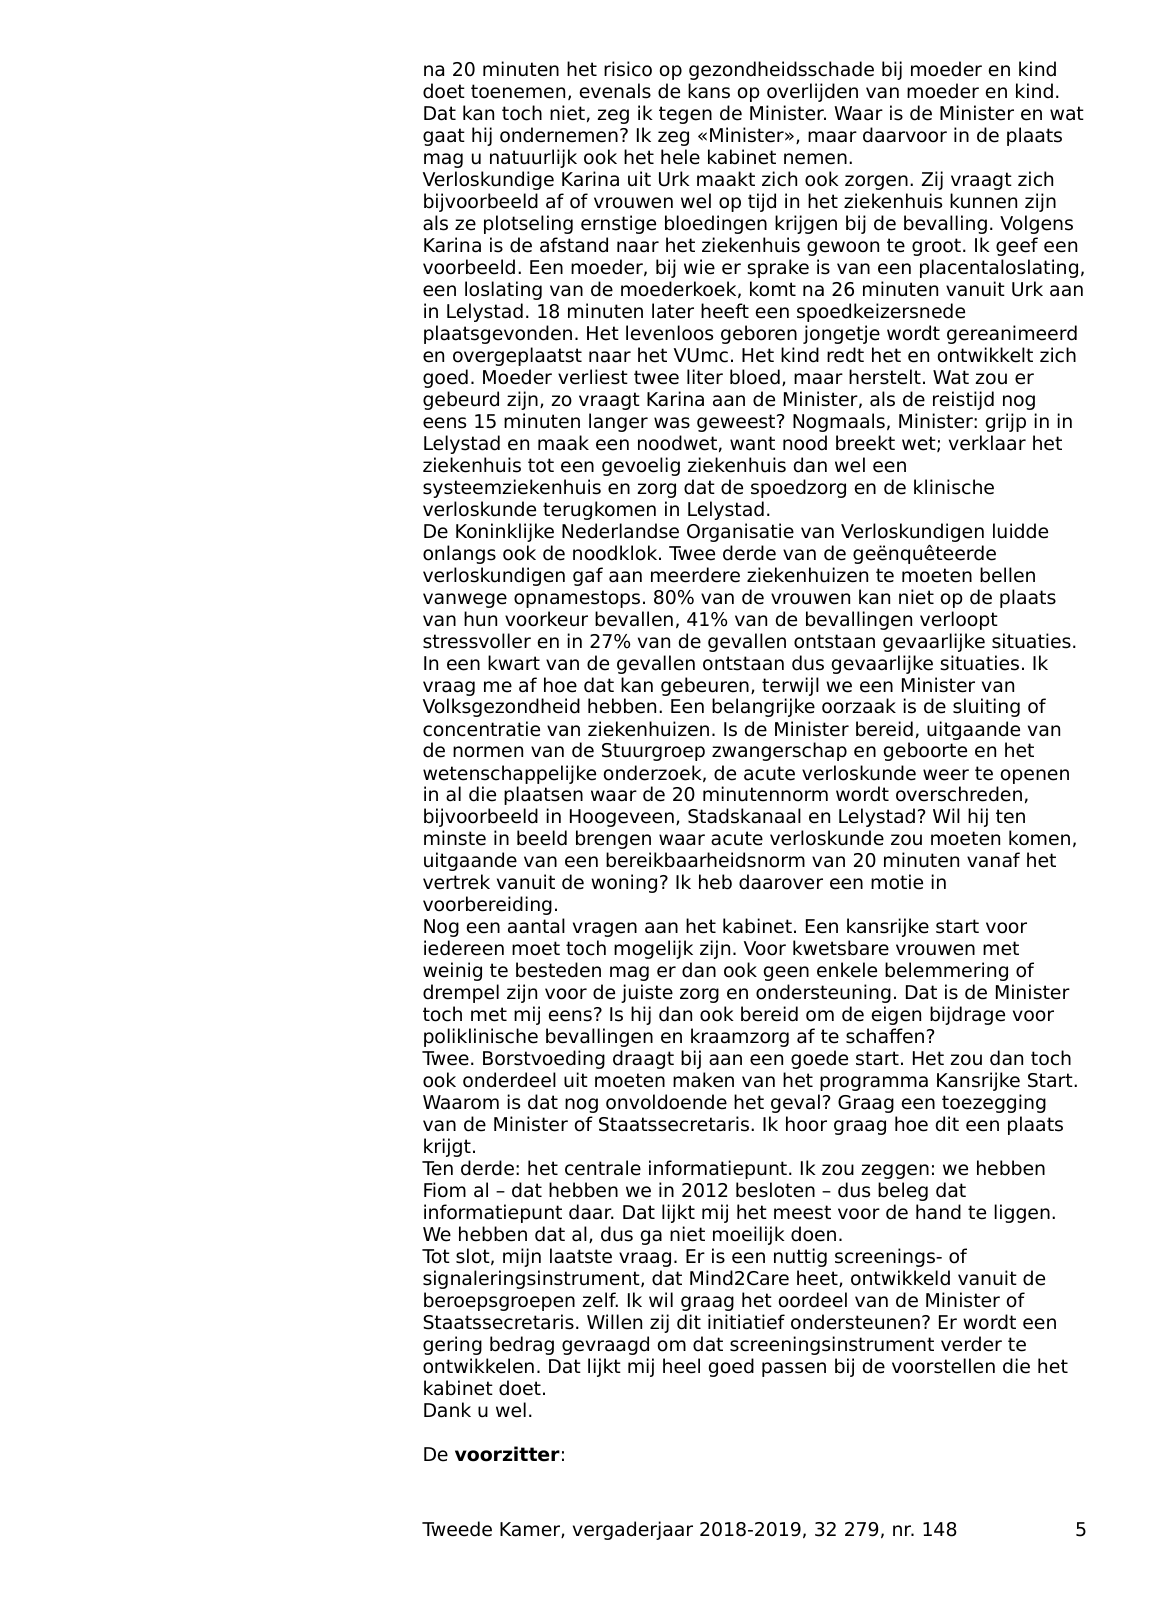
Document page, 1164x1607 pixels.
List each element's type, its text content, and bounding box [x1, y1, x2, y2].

text Tot slot, mijn laatste vraag. Er is een nuttig screenings- of signaleringsinstrument, dat Mind2Care heet, ontwikkeld vanuit de beroepsgroepen zelf. Ik wil graag het oordeel van de Minister of Staatssecretaris. Willen zij dit initiatief ondersteunen? Er wordt een gering bedrag gevraagd om dat screeningsinstrument verder te ontwikkelen. Dat lijkt mij heel goed passen bij de voorstellen die het kabinet doet. [422, 1246, 1087, 1400]
text Dank u wel. [422, 1400, 1087, 1422]
text Ten derde: het centrale informatiepunt. Ik zou zeggen: we hebben Fiom al – dat hebben we in 2012 besloten – dus beleg dat informatiepunt daar. Dat lijkt mij het meest voor de hand te liggen. We hebben dat al, dus ga niet moeilijk doen. [422, 1158, 1087, 1246]
text Nog een aantal vragen aan het kabinet. Een kansrijke start voor iedereen moet toch mogelijk zijn. Voor kwetsbare vrouwen met weinig te besteden mag er dan ook geen enkele belemmering of drempel zijn voor de juiste zorg en ondersteuning. Dat is de Minister toch met mij eens? Is hij dan ook bereid om de eigen bijdrage voor poliklinische bevallingen en kraamzorg af te schaffen? [422, 916, 1087, 1048]
text na 20 minuten het risico op gezondheidsschade bij moeder en kind doet toenemen, evenals de kans op overlijden van moeder en kind. Dat kan toch niet, zeg ik tegen de Minister. Waar is de Minister en wat gaat hij ondernemen? Ik zeg «Minister», maar daarvoor in de plaats mag u natuurlijk ook het hele kabinet nemen. [422, 59, 1087, 169]
text Twee. Borstvoeding draagt bij aan een goede start. Het zou dan toch ook onderdeel uit moeten maken van het programma Kansrijke Start. Waarom is dat nog onvoldoende het geval? Graag een toezegging van de Minister of Staatssecretaris. Ik hoor graag hoe dit een plaats krijgt. [422, 1048, 1087, 1158]
text De Koninklijke Nederlandse Organisatie van Verloskundigen luidde onlangs ook de noodklok. Twee derde van de geënquêteerde verloskundigen gaf aan meerdere ziekenhuizen te moeten bellen vanwege opnamestops. 80% van de vrouwen kan niet op de plaats van hun voorkeur bevallen, 41% van de bevallingen verloopt stressvoller en in 27% van de gevallen ontstaan gevaarlijke situaties. In een kwart van de gevallen ontstaan dus gevaarlijke situaties. Ik vraag me af hoe dat kan gebeuren, terwijl we een Minister van Volksgezondheid hebben. Een belangrijke oorzaak is de sluiting of concentratie van ziekenhuizen. Is de Minister bereid, uitgaande van de normen van de Stuurgroep zwangerschap en geboorte en het wetenschappelijke onderzoek, de acute verloskunde weer te openen in al die plaatsen waar de 20 minutennorm wordt overschreden, bijvoorbeeld in Hoogeveen, Stadskanaal en Lelystad? Wil hij ten minste in beeld brengen waar acute verloskunde zou moeten komen, uitgaande van een bereikbaarheidsnorm van 20 minuten vanaf het vertrek vanuit de woning? Ik heb daarover een motie in voorbereiding. [422, 521, 1087, 916]
text De voorzitter: [422, 1444, 1087, 1466]
text Verloskundige Karina uit Urk maakt zich ook zorgen. Zij vraagt zich bijvoorbeeld af of vrouwen wel op tijd in het ziekenhuis kunnen zijn als ze plotseling ernstige bloedingen krijgen bij de bevalling. Volgens Karina is de afstand naar het ziekenhuis gewoon te groot. Ik geef een voorbeeld. Een moeder, bij wie er sprake is van een placentaloslating, een loslating van de moederkoek, komt na 26 minuten vanuit Urk aan in Lelystad. 18 minuten later heeft een spoedkeizersnede plaatsgevonden. Het levenloos geboren jongetje wordt gereanimeerd en overgeplaatst naar het VUmc. Het kind redt het en ontwikkelt zich goed. Moeder verliest twee liter bloed, maar herstelt. Wat zou er gebeurd zijn, zo vraagt Karina aan de Minister, als de reistijd nog eens 15 minuten langer was geweest? Nogmaals, Minister: grijp in in Lelystad en maak een noodwet, want nood breekt wet; verklaar het ziekenhuis tot een gevoelig ziekenhuis dan wel een systeemziekenhuis en zorg dat de spoedzorg en de klinische verloskunde terugkomen in Lelystad. [422, 169, 1087, 521]
